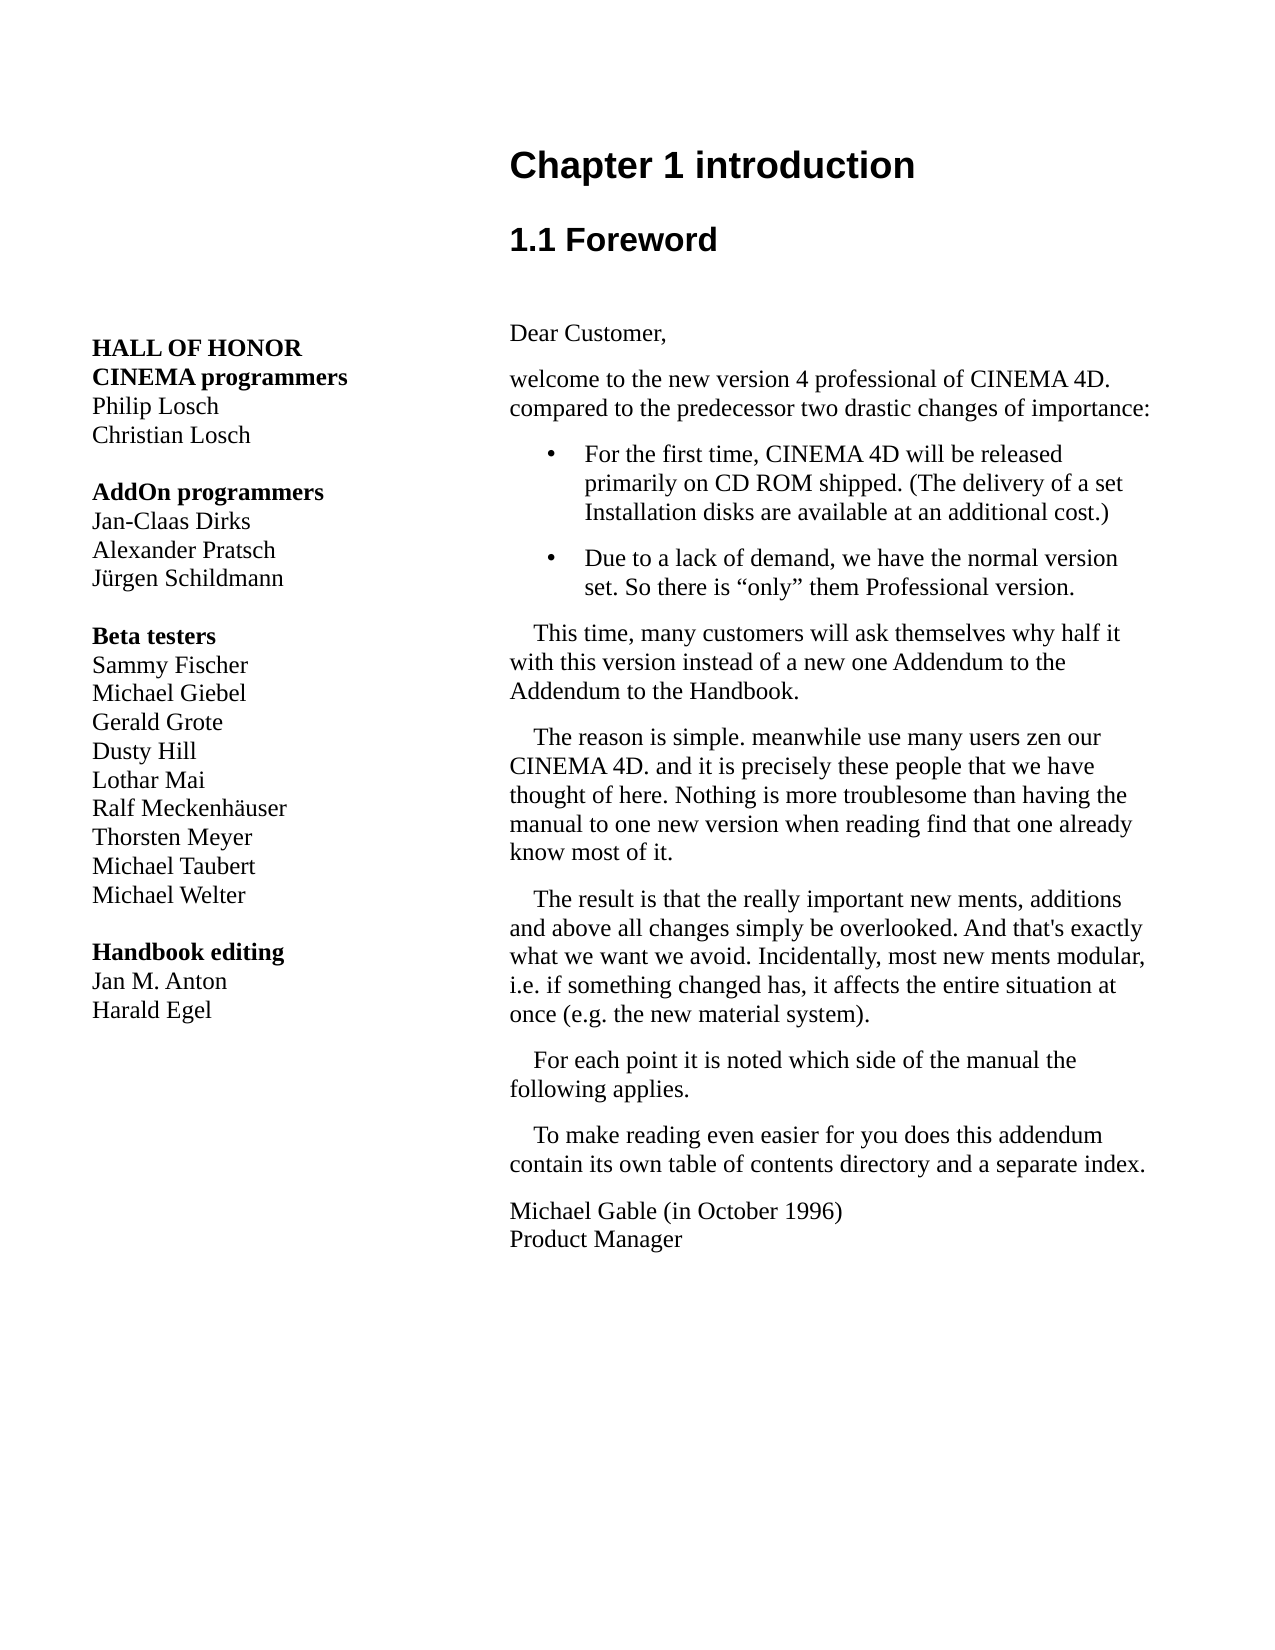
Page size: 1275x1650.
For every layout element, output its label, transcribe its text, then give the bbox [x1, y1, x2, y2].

text Michael Gable (in October 1996) Product Manager [509, 1196, 1158, 1253]
subtitle Chapter 1 introduction [509, 143, 1158, 187]
text This time, many customers will ask themselves why half it with this version instead of a new one Addendum to the Addendum to the Handbook. [509, 618, 1158, 705]
text welcome to the new version 4 professional of CINEMA 4D. compared to the predecessor two drastic changes of importance: [509, 364, 1158, 422]
text To make reading even easier for you does this addendum contain its own table of contents directory and a separate index. [509, 1121, 1158, 1178]
text Dear Customer, [509, 318, 1158, 346]
text For each point it is noted which side of the manual the following applies. [509, 1045, 1158, 1103]
list Due to a lack of demand, we have the normal version set. So there is “only” them Professional version. [547, 543, 1158, 601]
list For the first time, CINEMA 4D will be released primarily on CD ROM shipped. (The delivery of a set Installation disks are available at an additional cost.) [547, 439, 1158, 526]
subtitle 1.1 Foreword [509, 220, 1158, 259]
text The result is that the really important new ments, additions and above all changes simply be overlooked. And that's exactly what we want we avoid. Incidentally, most new ments modular, i.e. if something changed has, it affects the entire situation at once (e.g. the new material system). [509, 884, 1158, 1028]
text The reason is simple. meanwhile use many users zen our CINEMA 4D. and it is precisely these people that we have thought of here. Nothing is more troublesome than having the manual to one new version when reading find that one already know most of it. [509, 722, 1158, 866]
